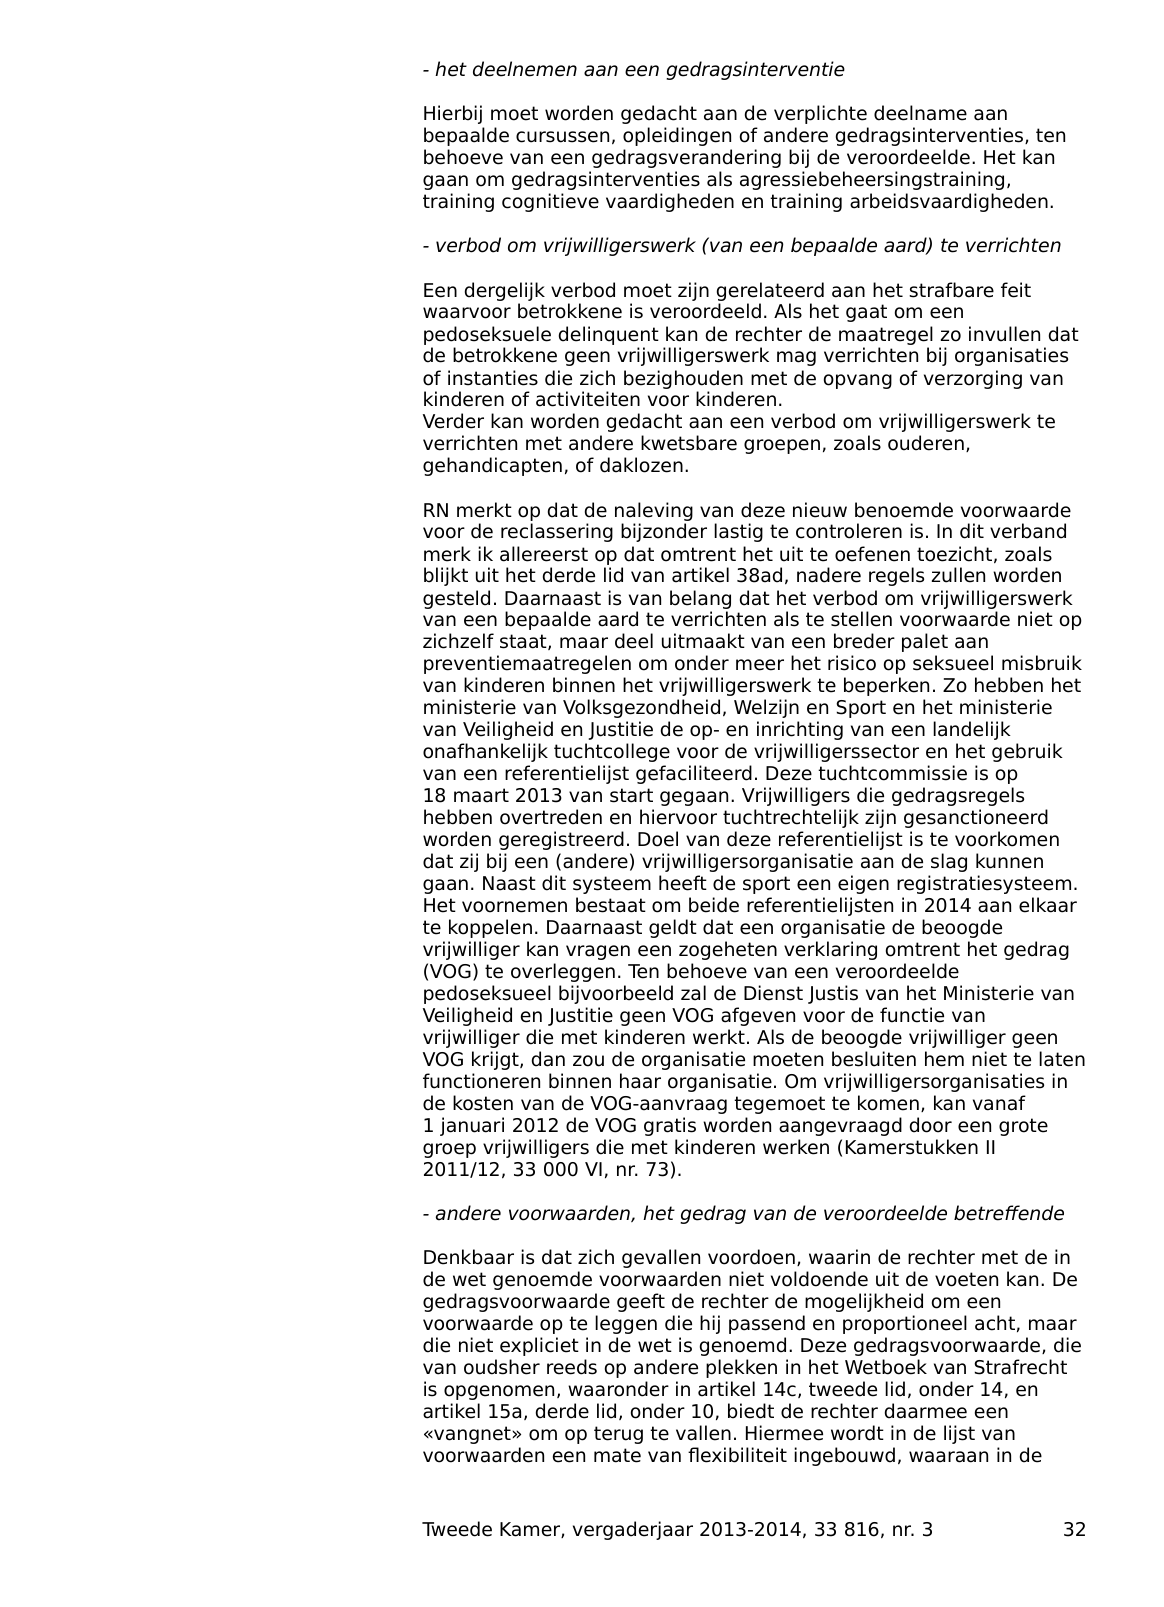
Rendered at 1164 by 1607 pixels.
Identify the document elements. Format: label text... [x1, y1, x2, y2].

subtitle - het deelnemen aan een gedragsinterventie [422, 59, 1087, 81]
text RN merkt op dat de naleving van deze nieuw benoemde voorwaarde voor de reclassering bijzonder lastig te controleren is. In dit verband merk ik allereerst op dat omtrent het uit te oefenen toezicht, zoals blijkt uit het derde lid van artikel 38ad, nadere regels zullen worden gesteld. Daarnaast is van belang dat het verbod om vrijwilligerswerk van een bepaalde aard te verrichten als te stellen voorwaarde niet op zichzelf staat, maar deel uitmaakt van een breder palet aan preventiemaatregelen om onder meer het risico op seksueel misbruik van kinderen binnen het vrijwilligerswerk te beperken. Zo hebben het ministerie van Volksgezondheid, Welzijn en Sport en het ministerie van Veiligheid en Justitie de op- en inrichting van een landelijk onafhankelijk tuchtcollege voor de vrijwilligerssector en het gebruik van een referentielijst gefaciliteerd. Deze tuchtcommissie is op 18 maart 2013 van start gegaan. Vrijwilligers die gedragsregels hebben overtreden en hiervoor tuchtrechtelijk zijn gesanctioneerd worden geregistreerd. Doel van deze referentielijst is te voorkomen dat zij bij een (andere) vrijwilligersorganisatie aan de slag kunnen gaan. Naast dit systeem heeft de sport een eigen registratiesysteem. Het voornemen bestaat om beide referentielijsten in 2014 aan elkaar te koppelen. Daarnaast geldt dat een organisatie de beoogde vrijwilliger kan vragen een zogeheten verklaring omtrent het gedrag (VOG) te overleggen. Ten behoeve van een veroordeelde pedoseksueel bijvoorbeeld zal de Dienst Justis van het Ministerie van Veiligheid en Justitie geen VOG afgeven voor de functie van vrijwilliger die met kinderen werkt. Als de beoogde vrijwilliger geen VOG krijgt, dan zou de organisatie moeten besluiten hem niet te laten functioneren binnen haar organisatie. Om vrijwilligersorganisaties in de kosten van de VOG-aanvraag tegemoet te komen, kan vanaf 1 januari 2012 de VOG gratis worden aangevraagd door een grote groep vrijwilligers die met kinderen werken (Kamerstukken II 2011/12, 33 000 VI, nr. 73). [422, 499, 1087, 1181]
text Verder kan worden gedacht aan een verbod om vrijwilligerswerk te verrichten met andere kwetsbare groepen, zoals ouderen, gehandicapten, of daklozen. [422, 411, 1087, 477]
subtitle - verbod om vrijwilligerswerk (van een bepaalde aard) te verrichten [422, 235, 1087, 257]
text Een dergelijk verbod moet zijn gerelateerd aan het strafbare feit waarvoor betrokkene is veroordeeld. Als het gaat om een pedoseksuele delinquent kan de rechter de maatregel zo invullen dat de betrokkene geen vrijwilligerswerk mag verrichten bij organisaties of instanties die zich bezighouden met de opvang of verzorging van kinderen of activiteiten voor kinderen. [422, 279, 1087, 411]
text Denkbaar is dat zich gevallen voordoen, waarin de rechter met de in de wet genoemde voorwaarden niet voldoende uit de voeten kan. De gedragsvoorwaarde geeft de rechter de mogelijkheid om een voorwaarde op te leggen die hij passend en proportioneel acht, maar die niet expliciet in de wet is genoemd. Deze gedragsvoorwaarde, die van oudsher reeds op andere plekken in het Wetboek van Strafrecht is opgenomen, waaronder in artikel 14c, tweede lid, onder 14, en artikel 15a, derde lid, onder 10, biedt de rechter daarmee een «vangnet» om op terug te vallen. Hiermee wordt in de lijst van voorwaarden een mate van flexibiliteit ingebouwd, waaraan in de [422, 1247, 1087, 1467]
text Hierbij moet worden gedacht aan de verplichte deelname aan bepaalde cursussen, opleidingen of andere gedragsinterventies, ten behoeve van een gedragsverandering bij de veroordeelde. Het kan gaan om gedragsinterventies als agressiebeheersingstraining, training cognitieve vaardigheden en training arbeidsvaardigheden. [422, 103, 1087, 213]
subtitle - andere voorwaarden, het gedrag van de veroordeelde betreffende [422, 1203, 1087, 1225]
